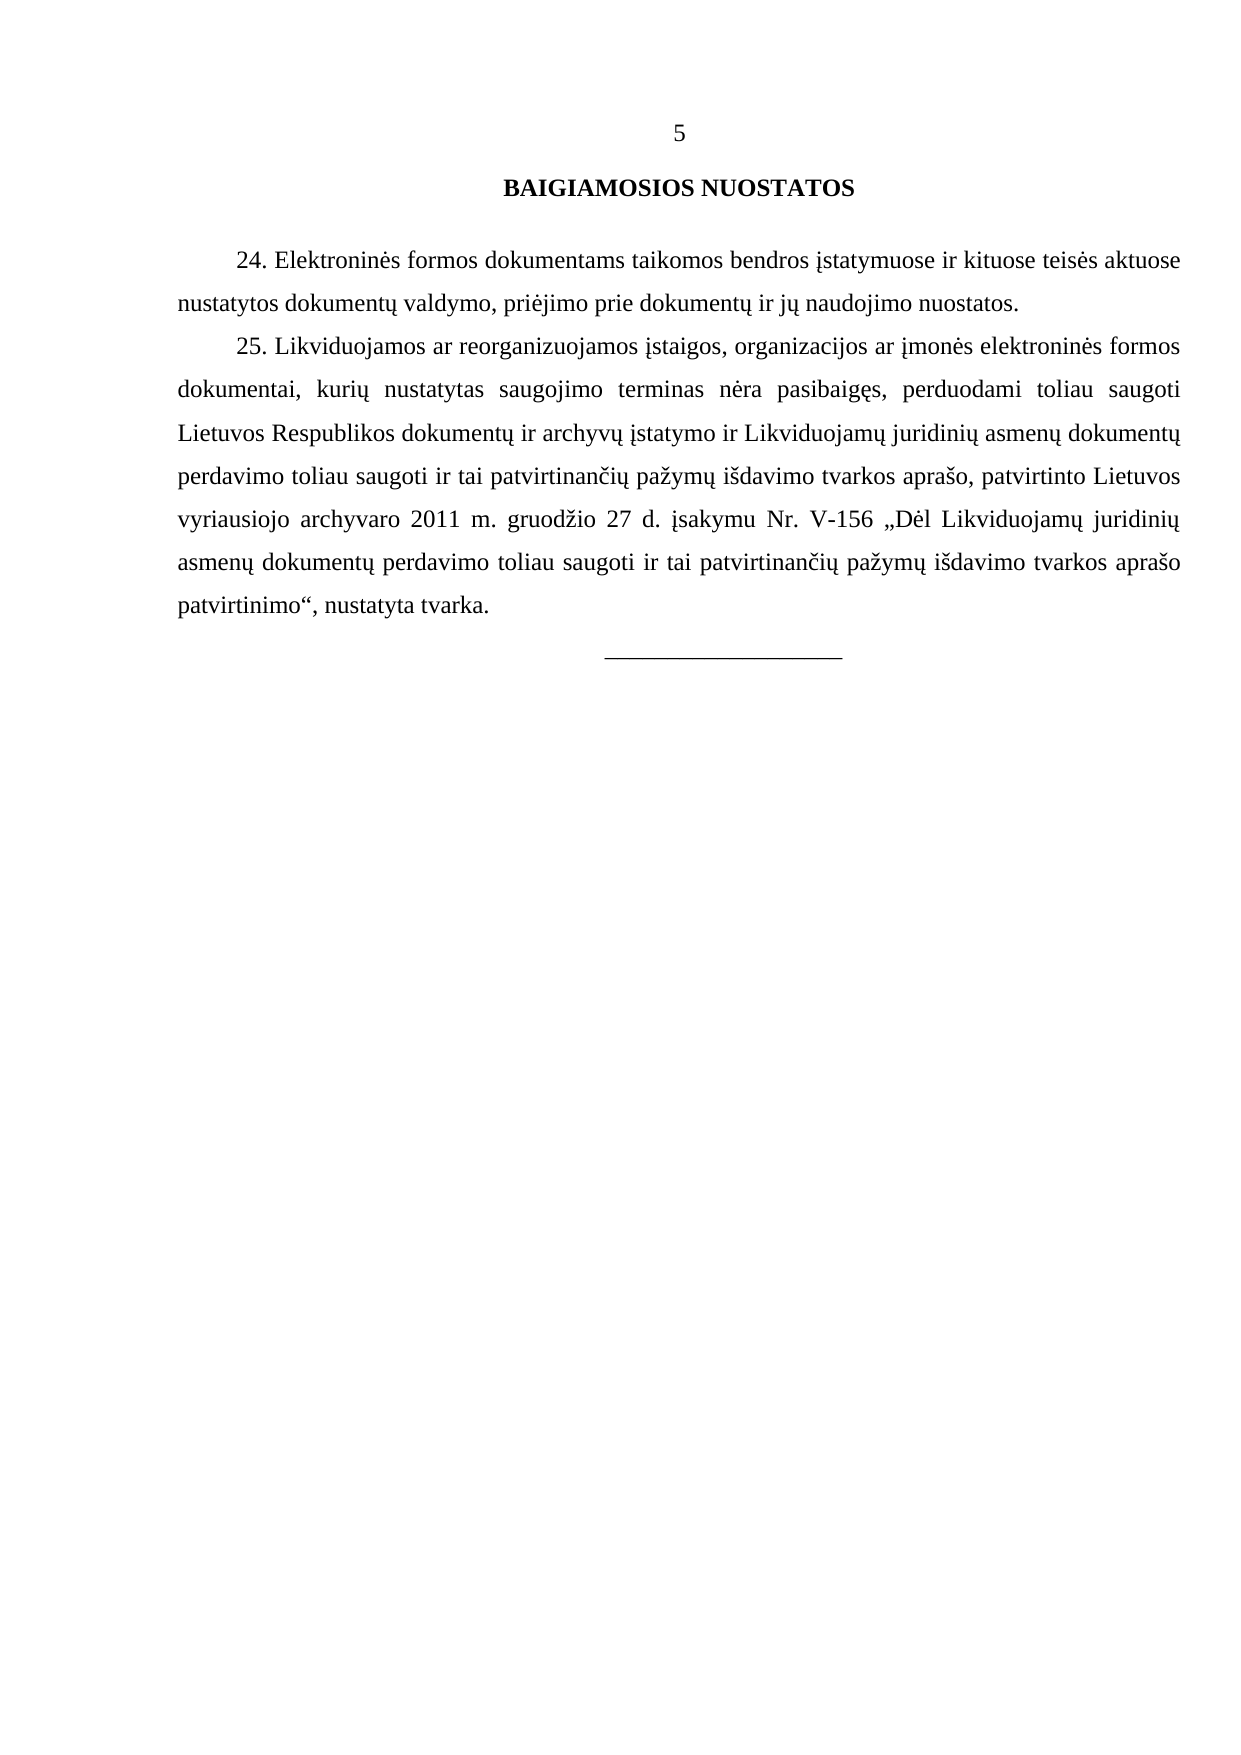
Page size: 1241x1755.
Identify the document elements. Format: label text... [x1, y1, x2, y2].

text 24. Elektroninės formos dokumentams taikomos bendros įstatymuose ir kituose teisės aktuose nustatytos dokumentų valdymo, priėjimo prie dokumentų ir jų naudojimo nuostatos. [177, 245, 1181, 317]
text BAIGIAMOSIOS NUOSTATOS [177, 173, 1181, 202]
text ___________________ [177, 633, 1240, 662]
text 25. Likviduojamos ar reorganizuojamos įstaigos, organizacijos ar įmonės elektroninės formos dokumentai, kurių nustatytas saugojimo terminas nėra pasibaigęs, perduodami toliau saugoti Lietuvos Respublikos dokumentų ir archyvų įstatymo ir Likviduojamų juridinių asmenų dokumentų perdavimo toliau saugoti ir tai patvirtinančių pažymų išdavimo tvarkos aprašo, patvirtinto Lietuvos vyriausiojo archyvaro 2011 m. gruodžio 27 d. įsakymu Nr. V-156 „Dėl Likviduojamų juridinių asmenų dokumentų perdavimo toliau saugoti ir tai patvirtinančių pažymų išdavimo tvarkos aprašo patvirtinimo“, nustatyta tvarka. [177, 331, 1181, 619]
